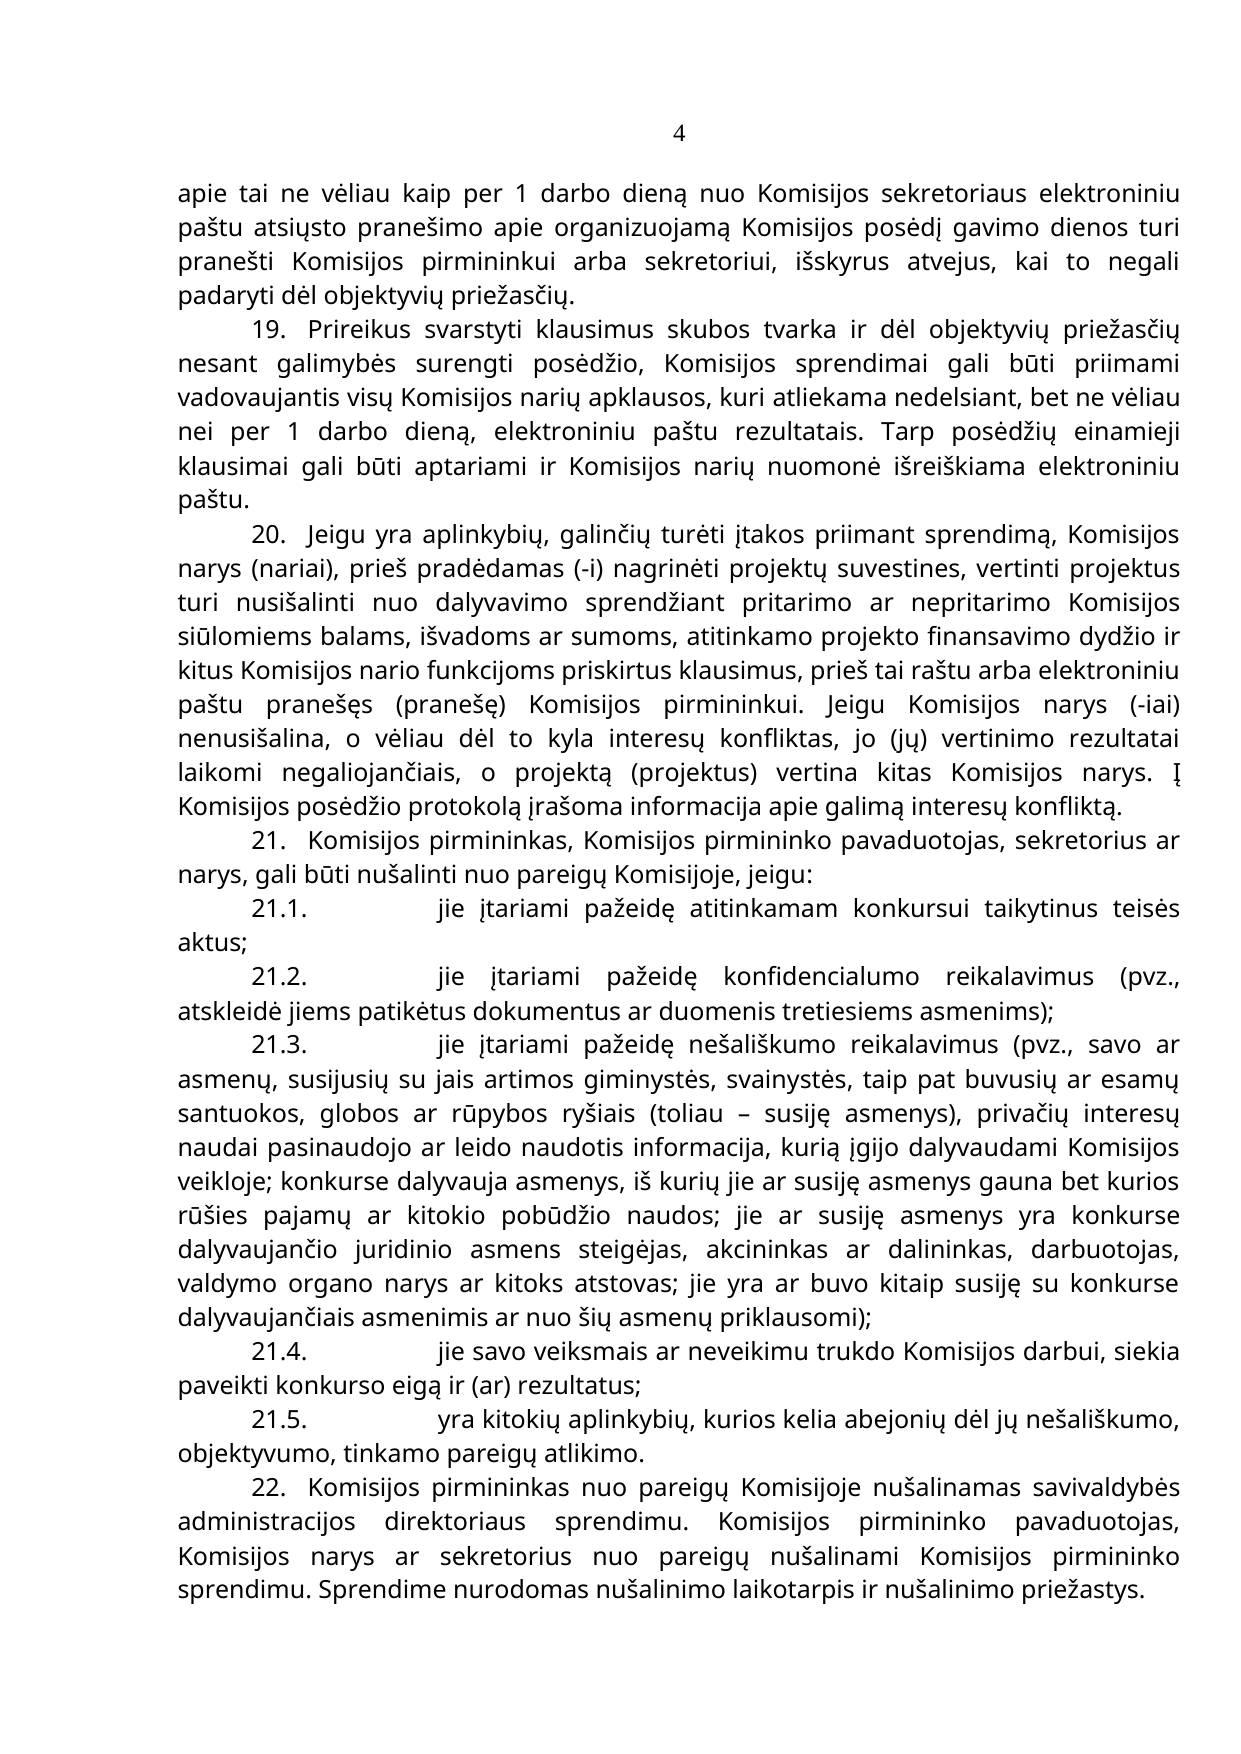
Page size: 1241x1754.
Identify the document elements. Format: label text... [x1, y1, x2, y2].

text 21. Komisijos pirmininkas, Komisijos pirmininko pavaduotojas, sekretorius ar narys, gali būti nušalinti nuo pareigų Komisijoje, jeigu: [177, 823, 1181, 891]
text 21.2. jie įtariami pažeidę konfidencialumo reikalavimus (pvz., atskleidė jiems patikėtus dokumentus ar duomenis tretiesiems asmenims); [177, 959, 1181, 1027]
text 21.1. jie įtariami pažeidę atitinkamam konkursui taikytinus teisės aktus; [177, 891, 1181, 959]
text 20. Jeigu yra aplinkybių, galinčių turėti įtakos priimant sprendimą, Komisijos narys (nariai), prieš pradėdamas (-i) nagrinėti projektų suvestines, vertinti projektus turi nusišalinti nuo dalyvavimo sprendžiant pritarimo ar nepritarimo Komisijos siūlomiems balams, išvadoms ar sumoms, atitinkamo projekto finansavimo dydžio ir kitus Komisijos nario funkcijoms priskirtus klausimus, prieš tai raštu arba elektroniniu paštu pranešęs (pranešę) Komisijos pirmininkui. Jeigu Komisijos narys (-iai) nenusišalina, o vėliau dėl to kyla interesų konfliktas, jo (jų) vertinimo rezultatai laikomi negaliojančiais, o projektą (projektus) vertina kitas Komisijos narys. Į Komisijos posėdžio protokolą įrašoma informacija apie galimą interesų konfliktą. [177, 516, 1181, 823]
text 21.4. jie savo veiksmais ar neveikimu trukdo Komisijos darbui, siekia paveikti konkurso eigą ir (ar) rezultatus; [177, 1334, 1181, 1402]
text 21.3. jie įtariami pažeidę nešališkumo reikalavimus (pvz., savo ar asmenų, susijusių su jais artimos giminystės, svainystės, taip pat buvusių ar esamų santuokos, globos ar rūpybos ryšiais (toliau – susiję asmenys), privačių interesų naudai pasinaudojo ar leido naudotis informacija, kurią įgijo dalyvaudami Komisijos veikloje; konkurse dalyvauja asmenys, iš kurių jie ar susiję asmenys gauna bet kurios rūšies pajamų ar kitokio pobūdžio naudos; jie ar susiję asmenys yra konkurse dalyvaujančio juridinio asmens steigėjas, akcininkas ar dalininkas, darbuotojas, valdymo organo narys ar kitoks atstovas; jie yra ar buvo kitaip susiję su konkurse dalyvaujančiais asmenimis ar nuo šių asmenų priklausomi); [177, 1027, 1181, 1334]
text 21.5. yra kitokių aplinkybių, kurios kelia abejonių dėl jų nešališkumo, objektyvumo, tinkamo pareigų atlikimo. [177, 1402, 1181, 1470]
text 19. Prireikus svarstyti klausimus skubos tvarka ir dėl objektyvių priežasčių nesant galimybės surengti posėdžio, Komisijos sprendimai gali būti priimami vadovaujantis visų Komisijos narių apklausos, kuri atliekama nedelsiant, bet ne vėliau nei per 1 darbo dieną, elektroniniu paštu rezultatais. Tarp posėdžių einamieji klausimai gali būti aptariami ir Komisijos narių nuomonė išreiškiama elektroniniu paštu. [177, 312, 1181, 516]
text 22. Komisijos pirmininkas nuo pareigų Komisijoje nušalinamas savivaldybės administracijos direktoriaus sprendimu. Komisijos pirmininko pavaduotojas, Komisijos narys ar sekretorius nuo pareigų nušalinami Komisijos pirmininko sprendimu. Sprendime nurodomas nušalinimo laikotarpis ir nušalinimo priežastys. [177, 1470, 1181, 1606]
text apie tai ne vėliau kaip per 1 darbo dieną nuo Komisijos sekretoriaus elektroniniu paštu atsiųsto pranešimo apie organizuojamą Komisijos posėdį gavimo dienos turi pranešti Komisijos pirmininkui arba sekretoriui, išskyrus atvejus, kai to negali padaryti dėl objektyvių priežasčių. [177, 176, 1181, 312]
